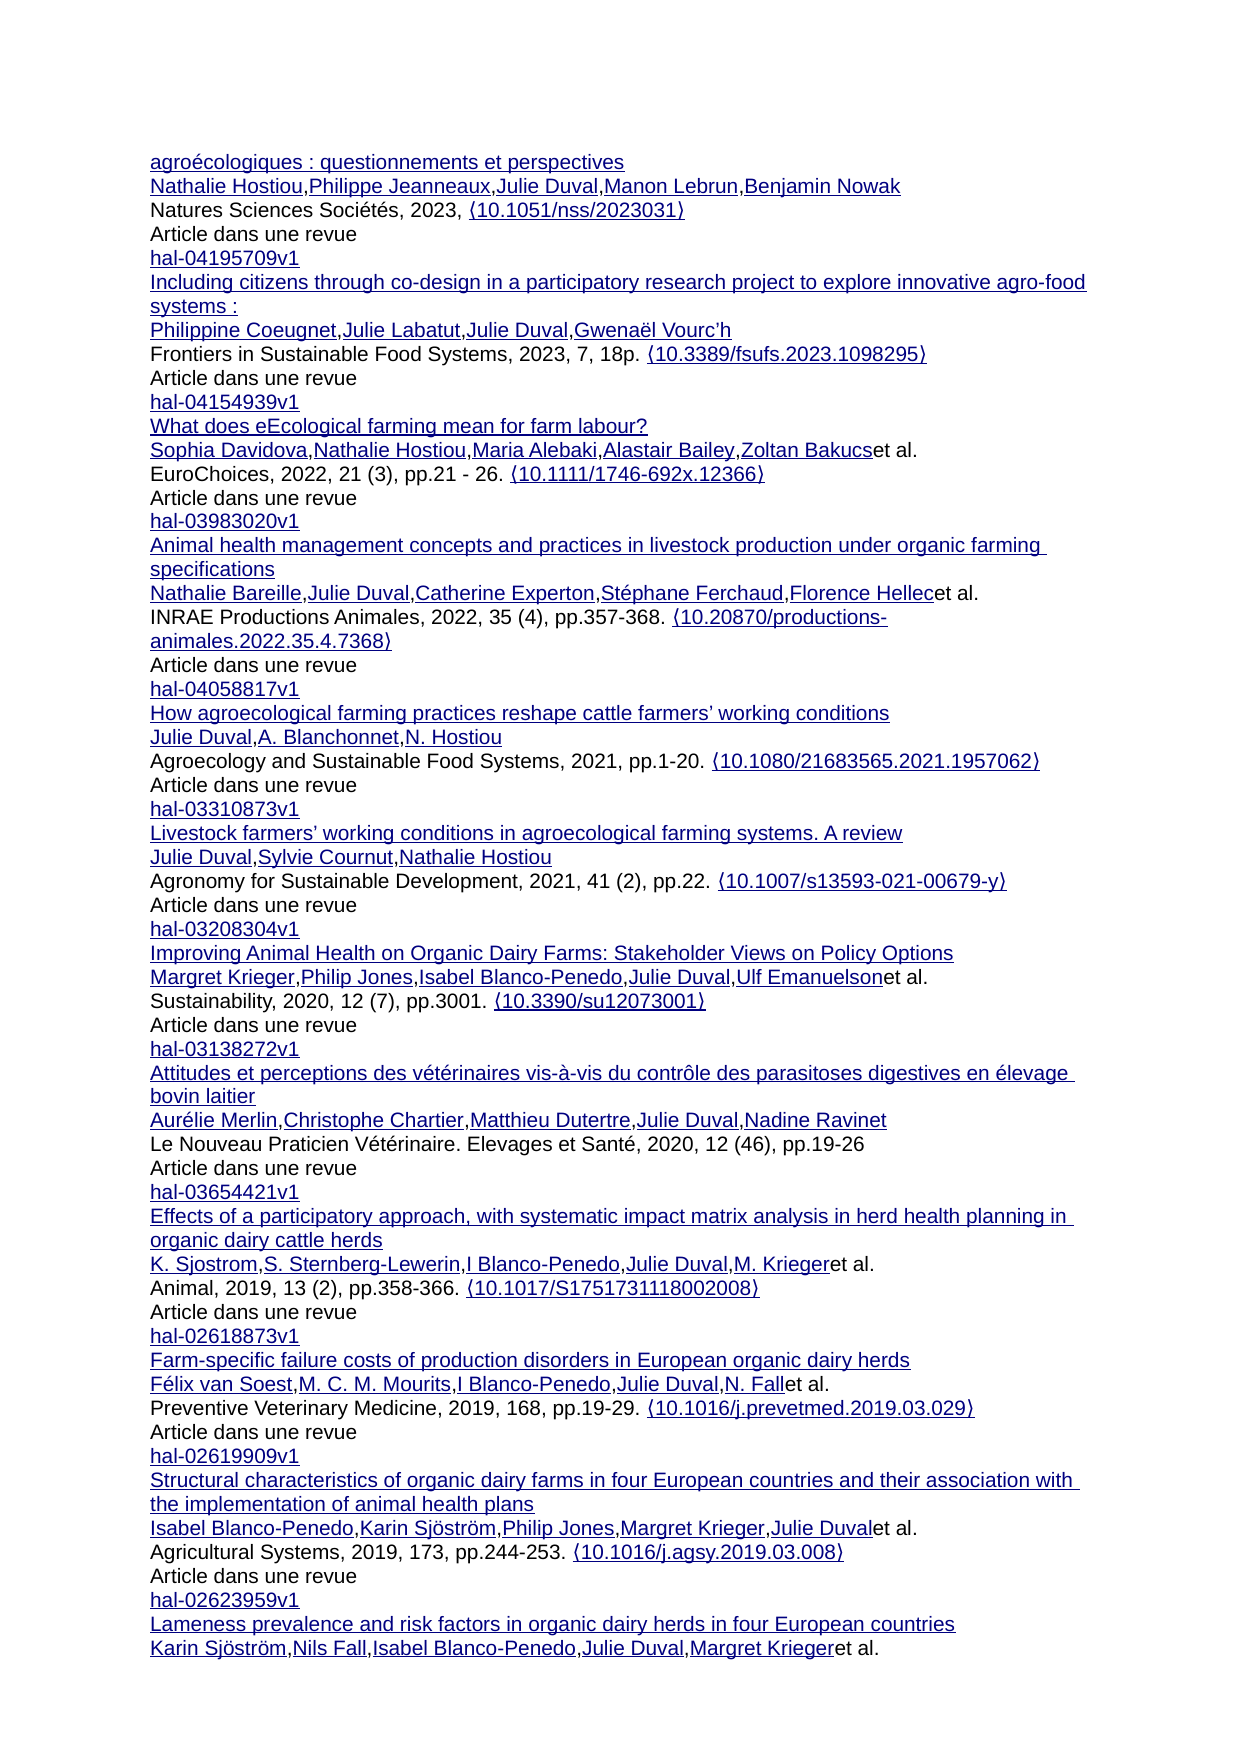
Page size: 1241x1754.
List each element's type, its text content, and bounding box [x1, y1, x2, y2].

table_cell Livestock farmers’ working conditions in agroecological farming systems. A review Julie Duval,Sylvie Cournut,Nathalie Hostiou Agronomy for Sustainable Development, 2021, 41 (2), pp.22. ⟨10.1007/s13593-021-00679-y⟩ Article dans une revue hal-03208304v1 [150, 821, 1090, 941]
table_cell Attitudes et perceptions des vétérinaires vis-à-vis du contrôle des parasitoses digestives en élevage bovin laitier Aurélie Merlin,Christophe Chartier,Matthieu Dutertre,Julie Duval,Nadine Ravinet Le Nouveau Praticien Vétérinaire. Elevages et Santé, 2020, 12 (46), pp.19-26 Article dans une revue hal-03654421v1 [150, 1060, 1090, 1204]
table_cell Animal health management concepts and practices in livestock production under organic farming specifications Nathalie Bareille,Julie Duval,Catherine Experton,Stéphane Ferchaud,Florence Hellecet al. INRAE Productions Animales, 2022, 35 (4), pp.357-368. ⟨10.20870/productions-animales.2022.35.4.7368⟩ Article dans une revue hal-04058817v1 [150, 533, 1090, 701]
table_cell agroécologiques : questionnements et perspectives Nathalie Hostiou,Philippe Jeanneaux,Julie Duval,Manon Lebrun,Benjamin Nowak Natures Sciences Sociétés, 2023, ⟨10.1051/nss/2023031⟩ Article dans une revue hal-04195709v1 [150, 150, 1090, 270]
table_cell Including citizens through co-design in a participatory research project to explore innovative agro-food systems : Philippine Coeugnet,Julie Labatut,Julie Duval,Gwenaël Vourc’h Frontiers in Sustainable Food Systems, 2023, 7, 18p. ⟨10.3389/fsufs.2023.1098295⟩ Article dans une revue hal-04154939v1 [150, 270, 1090, 413]
table_cell Effects of a participatory approach, with systematic impact matrix analysis in herd health planning in organic dairy cattle herds K. Sjostrom,S. Sternberg-Lewerin,I Blanco-Penedo,Julie Duval,M. Kriegeret al. Animal, 2019, 13 (2), pp.358-366. ⟨10.1017/S1751731118002008⟩ Article dans une revue hal-02618873v1 [150, 1204, 1090, 1348]
table_cell Farm-specific failure costs of production disorders in European organic dairy herds Félix van Soest,M. C. M. Mourits,I Blanco-Penedo,Julie Duval,N. Fallet al. Preventive Veterinary Medicine, 2019, 168, pp.19-29. ⟨10.1016/j.prevetmed.2019.03.029⟩ Article dans une revue hal-02619909v1 [150, 1348, 1090, 1468]
table_cell How agroecological farming practices reshape cattle farmers’ working conditions Julie Duval,A. Blanchonnet,N. Hostiou Agroecology and Sustainable Food Systems, 2021, pp.1-20. ⟨10.1080/21683565.2021.1957062⟩ Article dans une revue hal-03310873v1 [150, 701, 1090, 821]
table_cell What does eEcological farming mean for farm labour? Sophia Davidova,Nathalie Hostiou,Maria Alebaki,Alastair Bailey,Zoltan Bakucset al. EuroChoices, 2022, 21 (3), pp.21 - 26. ⟨10.1111/1746-692x.12366⟩ Article dans une revue hal-03983020v1 [150, 414, 1090, 533]
table_cell Structural characteristics of organic dairy farms in four European countries and their association with the implementation of animal health plans Isabel Blanco-Penedo,Karin Sjöström,Philip Jones,Margret Krieger,Julie Duvalet al. Agricultural Systems, 2019, 173, pp.244-253. ⟨10.1016/j.agsy.2019.03.008⟩ Article dans une revue hal-02623959v1 [150, 1468, 1090, 1611]
table_cell Improving Animal Health on Organic Dairy Farms: Stakeholder Views on Policy Options Margret Krieger,Philip Jones,Isabel Blanco-Penedo,Julie Duval,Ulf Emanuelsonet al. Sustainability, 2020, 12 (7), pp.3001. ⟨10.3390/su12073001⟩ Article dans une revue hal-03138272v1 [150, 941, 1090, 1060]
table_cell Lameness prevalence and risk factors in organic dairy herds in four European countries Karin Sjöström,Nils Fall,Isabel Blanco-Penedo,Julie Duval,Margret Kriegeret al. [150, 1611, 1090, 1659]
